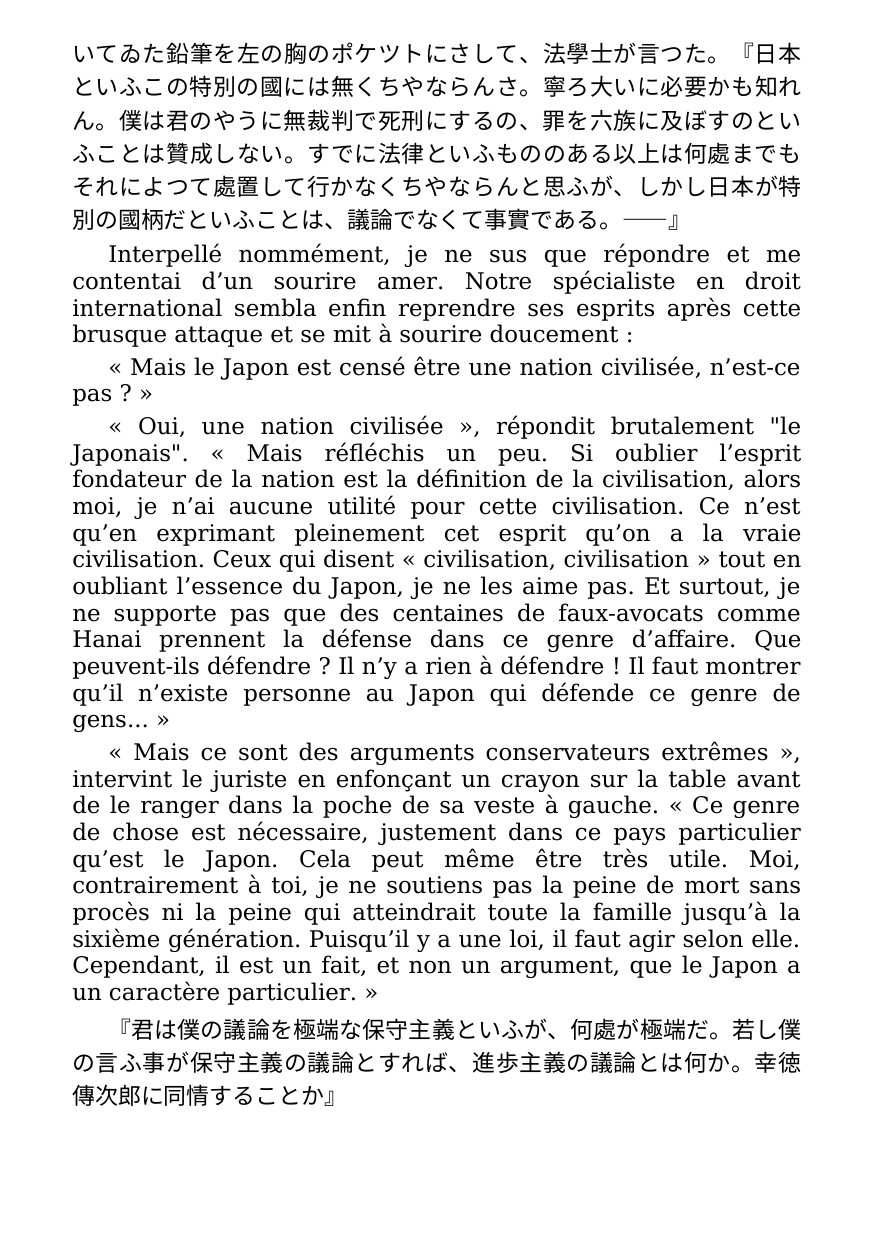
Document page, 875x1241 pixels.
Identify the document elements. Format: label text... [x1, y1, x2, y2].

text « Mais le Japon est censé être une nation civilisée, n’est-ce pas ? » [72, 354, 802, 407]
text いてゐた鉛筆を左の胸のポケツトにさして、法學士が言つた。『日本といふこの特別の國には無くちやならんさ。寧ろ大いに必要かも知れん。僕は君のやうに無裁判で死刑にするの、罪を六族に及ぼすのといふことは贊成しない。すでに法律といふもののある以上は何處までもそれによつて處置して行かなくちやならんと思ふが、しかし日本が特別の國柄だといふことは、議論でなくて事實である。――』 [72, 36, 802, 235]
text 『君は僕の議論を極端な保守主義といふが、何處が極端だ。若し僕の言ふ事が保守主義の議論とすれば、進歩主義の議論とは何か。幸徳傳次郎に同情することか』 [72, 1012, 802, 1111]
text Interpellé nommément, je ne sus que répondre et me contentai d’un sourire amer. Notre spécialiste en droit international sembla enfin reprendre ses esprits après cette brusque attaque et se mit à sourire doucement : [72, 241, 802, 348]
text « Oui, une nation civilisée », répondit brutalement "le Japonais". « Mais réfléchis un peu. Si oublier l’esprit fondateur de la nation est la définition de la civilisation, alors moi, je n’ai aucune utilité pour cette civilisation. Ce n’est qu’en exprimant pleinement cet esprit qu’on a la vraie civilisation. Ceux qui disent « civilisation, civilisation » tout en oubliant l’essence du Japon, je ne les aime pas. Et surtout, je ne supporte pas que des centaines de faux-avocats comme Hanai prennent la défense dans ce genre d’affaire. Que peuvent-ils défendre ? Il n’y a rien à défendre ! Il faut montrer qu’il n’existe personne au Japon qui défende ce genre de gens... » [72, 413, 802, 733]
text « Mais ce sont des arguments conservateurs extrêmes », intervint le juriste en enfonçant un crayon sur la table avant de le ranger dans la poche de sa veste à gauche. « Ce genre de chose est nécessaire, justement dans ce pays particulier qu’est le Japon. Cela peut même être très utile. Moi, contrairement à toi, je ne soutiens pas la peine de mort sans procès ni la peine qui atteindrait toute la famille jusqu’à la sixième génération. Puisqu’il y a une loi, il faut agir selon elle. Cependant, il est un fait, et non un argument, que le Japon a un caractère particulier. » [72, 739, 802, 1006]
